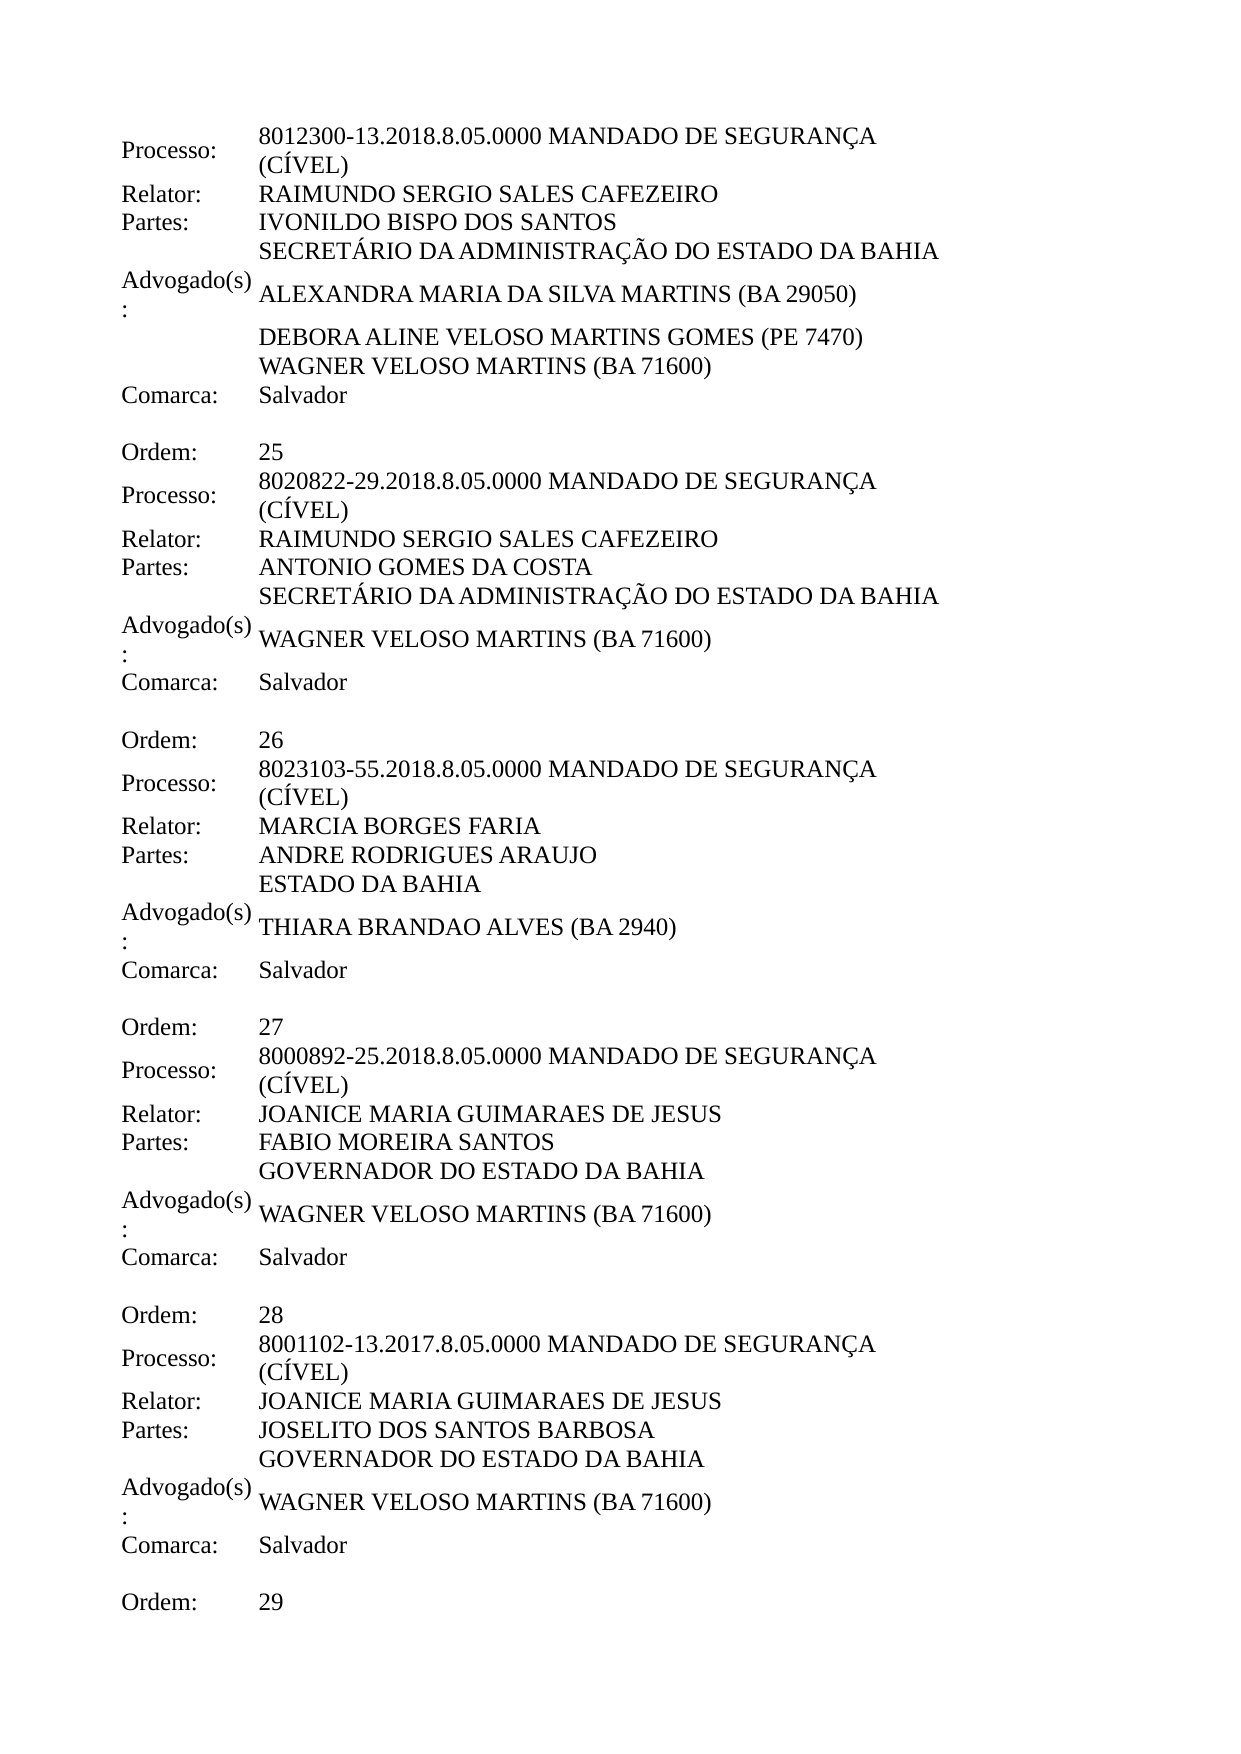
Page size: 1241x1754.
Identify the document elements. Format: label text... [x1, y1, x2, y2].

table_cell JOANICE MARIA GUIMARAES DE JESUS [258, 1386, 971, 1415]
table_cell JOSELITO DOS SANTOS BARBOSA [258, 1415, 971, 1444]
table_cell Partes: [121, 208, 258, 236]
table_cell JOANICE MARIA GUIMARAES DE JESUS [258, 1099, 972, 1127]
table_cell 8023103-55.2018.8.05.0000 MANDADO DE SEGURANÇA (CÍVEL) [258, 754, 972, 811]
table_cell Relator: [121, 811, 258, 840]
table_cell Advogado(s): [121, 898, 258, 955]
table_cell Salvador [258, 955, 972, 984]
table_cell MARCIA BORGES FARIA [258, 811, 972, 840]
table_cell Processo: [121, 754, 258, 811]
table_cell ALEXANDRA MARIA DA SILVA MARTINS (BA 29050) [258, 265, 972, 322]
table_cell Partes: [121, 840, 258, 869]
table_cell SECRETÁRIO DA ADMINISTRAÇÃO DO ESTADO DA BAHIA [258, 581, 972, 610]
table_cell Salvador [258, 668, 972, 696]
table_header 26 [258, 725, 972, 754]
table_cell GOVERNADOR DO ESTADO DA BAHIA [258, 1444, 971, 1472]
table_cell WAGNER VELOSO MARTINS (BA 71600) [258, 610, 972, 667]
table_cell Advogado(s): [121, 610, 258, 667]
table_cell [121, 236, 258, 265]
table_cell [121, 869, 258, 897]
table_cell Comarca: [121, 380, 258, 409]
table_cell Advogado(s): [121, 1473, 258, 1530]
table_cell 8020822-29.2018.8.05.0000 MANDADO DE SEGURANÇA (CÍVEL) [258, 466, 972, 524]
table_cell Comarca: [121, 1243, 258, 1271]
table_cell RAIMUNDO SERGIO SALES CAFEZEIRO [258, 179, 972, 207]
table_header Ordem: [121, 1588, 258, 1616]
table_cell Relator: [121, 179, 258, 207]
table_cell WAGNER VELOSO MARTINS (BA 71600) [258, 1473, 971, 1530]
table_cell [121, 351, 258, 380]
table_cell Comarca: [121, 955, 258, 984]
table_cell Advogado(s): [121, 265, 258, 322]
table_cell GOVERNADOR DO ESTADO DA BAHIA [258, 1156, 972, 1185]
table_cell Advogado(s): [121, 1185, 258, 1242]
table_cell [121, 581, 258, 610]
table_cell DEBORA ALINE VELOSO MARTINS GOMES (PE 7470) [258, 323, 972, 351]
table_cell Partes: [121, 1128, 258, 1156]
table_cell [121, 323, 258, 351]
table_cell Partes: [121, 1415, 258, 1444]
table_cell SECRETÁRIO DA ADMINISTRAÇÃO DO ESTADO DA BAHIA [258, 236, 972, 265]
table_cell [121, 1444, 258, 1472]
table_header Ordem: [121, 1300, 258, 1329]
table_cell [121, 1156, 258, 1185]
table_cell Relator: [121, 524, 258, 552]
table_header Ordem: [121, 725, 258, 754]
table_cell Processo: [121, 121, 258, 179]
table_cell FABIO MOREIRA SANTOS [258, 1128, 972, 1156]
table_cell Salvador [258, 1530, 971, 1559]
table_cell WAGNER VELOSO MARTINS (BA 71600) [258, 351, 972, 380]
table_cell 8012300-13.2018.8.05.0000 MANDADO DE SEGURANÇA (CÍVEL) [258, 121, 972, 179]
table_cell ANTONIO GOMES DA COSTA [258, 553, 972, 581]
table_header Ordem: [121, 438, 258, 466]
table_cell Salvador [258, 1243, 972, 1271]
table_cell Salvador [258, 380, 972, 409]
table_header 25 [258, 438, 972, 466]
table_cell 8001102-13.2017.8.05.0000 MANDADO DE SEGURANÇA (CÍVEL) [258, 1329, 971, 1386]
table_header 28 [258, 1300, 971, 1329]
table_cell ESTADO DA BAHIA [258, 869, 972, 897]
table_cell Processo: [121, 466, 258, 524]
table_cell WAGNER VELOSO MARTINS (BA 71600) [258, 1185, 972, 1242]
table_cell Partes: [121, 553, 258, 581]
table_header 29 [258, 1588, 972, 1616]
table_cell 8000892-25.2018.8.05.0000 MANDADO DE SEGURANÇA (CÍVEL) [258, 1041, 972, 1099]
table_cell Comarca: [121, 668, 258, 696]
table_cell ANDRE RODRIGUES ARAUJO [258, 840, 972, 869]
table_cell Relator: [121, 1099, 258, 1127]
table_cell Relator: [121, 1386, 258, 1415]
table_cell RAIMUNDO SERGIO SALES CAFEZEIRO [258, 524, 972, 552]
table_cell Comarca: [121, 1530, 258, 1559]
table_header Ordem: [121, 1013, 258, 1041]
table_cell THIARA BRANDAO ALVES (BA 2940) [258, 898, 972, 955]
table_cell IVONILDO BISPO DOS SANTOS [258, 208, 972, 236]
table_header TRIBUNAL DE JUSTIÇA DO ESTADO DA BAHIA SEÇÃO CÍVEL DE DIREITO PÚBLICO PAUTA DE JULGAMENTO Processos que deverão ser julgados pelo(a) Seção Cível de Direito Público, em Sessão Ordinária que será realizada em 28/03/2019 às 08:30:00, no Tribunal de Justiça da Bahia, 5ª Av. do CAB, nº 560. Salvador/BA - Brasil - CEP 41745-971. Na forma do art. 183, §2º, do RITJBA, com a redação dada pela emenda regimental n. 12, disponibilizada no DJe de 31 de março de 2016, os advogados poderão apresentar pedido de julgamento presencial, com ou sem sustentação oral, até 30 (trinta) minutos antes do início da sessão de julgamento, dirigido ao Presidente do Órgão Julgador e entregue ao Diretor da respectiva Secretaria. Pauta de Julgamento originária do sistema PJE [118, 118, 1122, 1619]
table_cell Processo: [121, 1041, 258, 1099]
table_header 27 [258, 1013, 972, 1041]
table_cell Processo: [121, 1329, 258, 1386]
